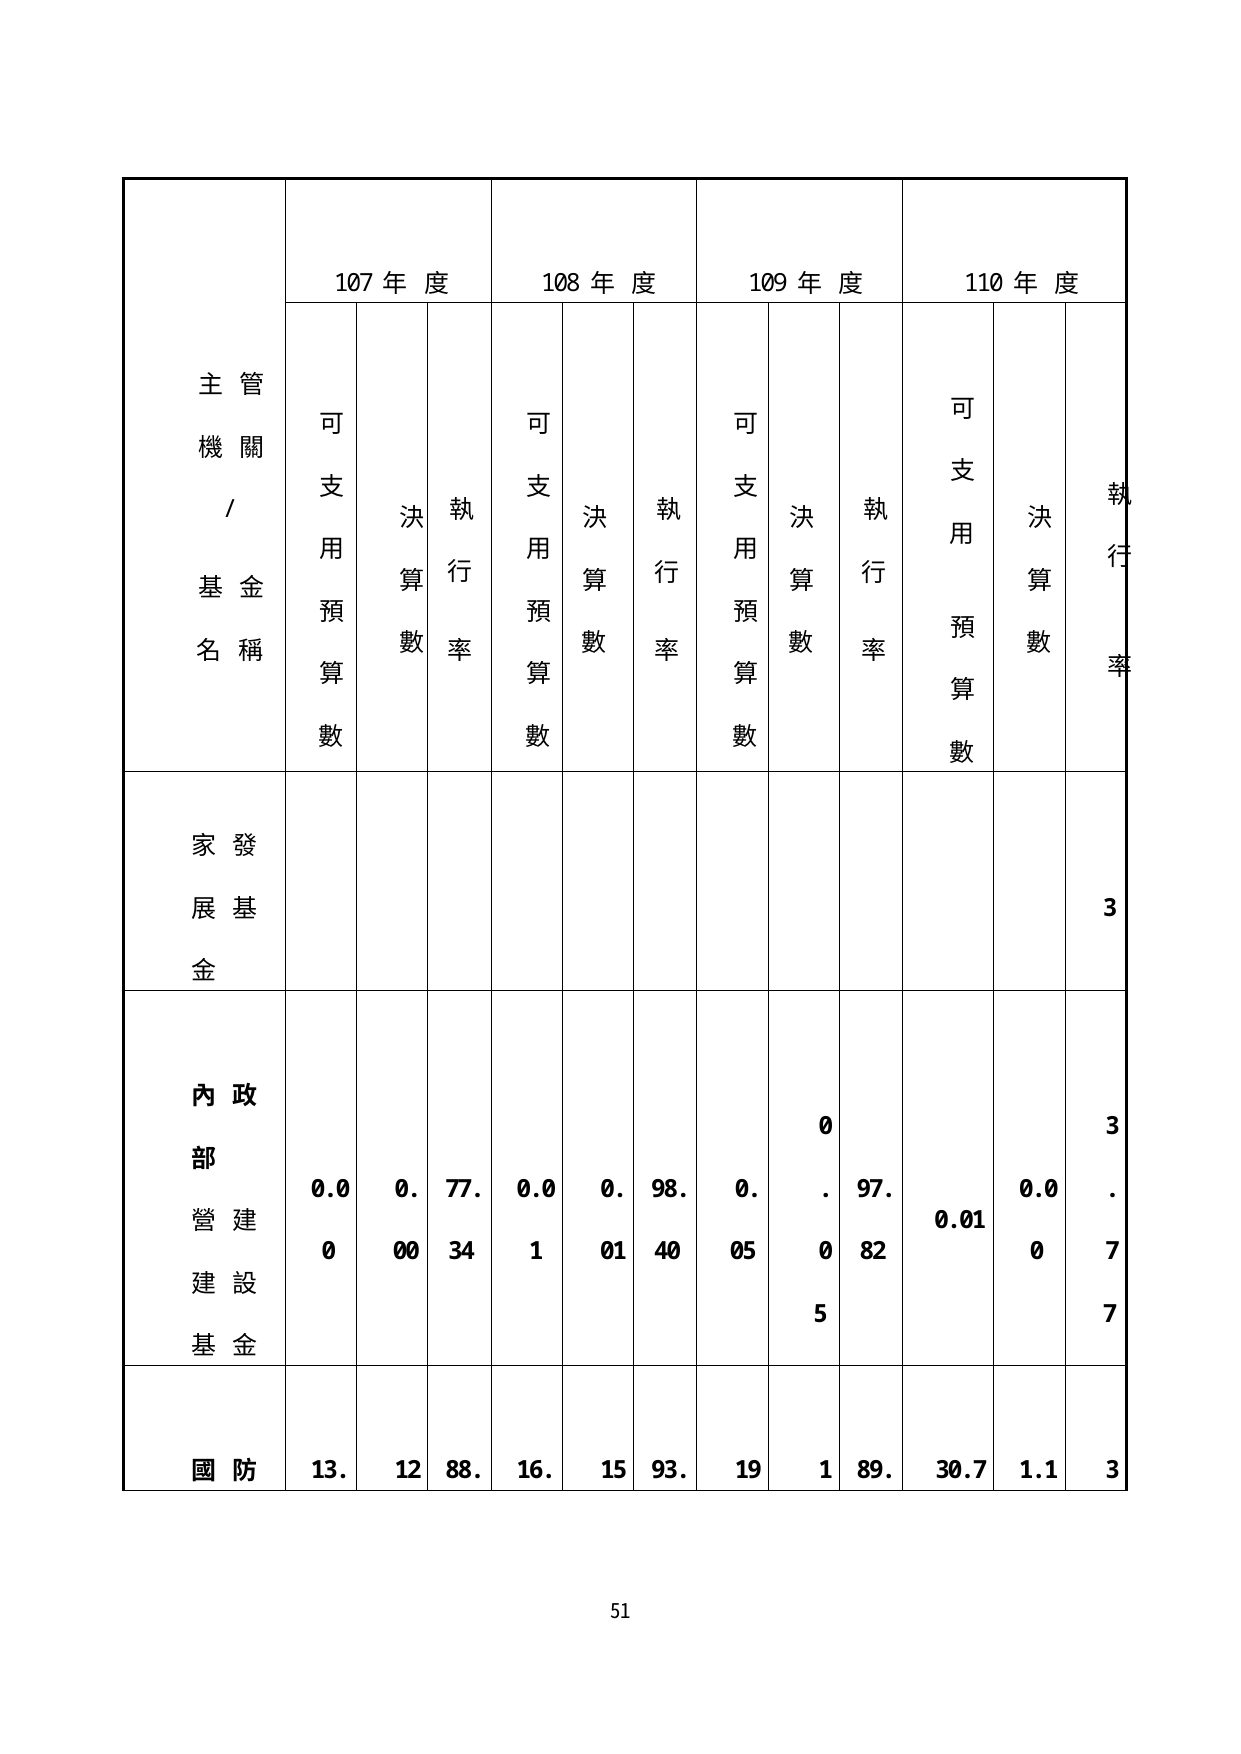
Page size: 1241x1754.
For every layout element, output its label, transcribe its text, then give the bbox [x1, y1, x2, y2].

table_cell 12 [357, 1366, 427, 1490]
table_cell 決算數 [357, 303, 427, 771]
table_cell 可支用預算數 [697, 303, 768, 771]
table_cell 執行 率 [840, 303, 902, 771]
table_cell 1.1 [994, 1366, 1065, 1490]
table_cell 0.05 [697, 991, 768, 1365]
table_cell 決算數 [769, 303, 839, 771]
table_cell [428, 772, 491, 990]
table_cell 內政部 營建建設基金 [125, 991, 285, 1365]
table_cell 0.00 [286, 991, 356, 1365]
table_cell 15 [563, 1366, 633, 1490]
table_cell [286, 772, 356, 990]
table_cell 3 [1066, 1366, 1125, 1490]
table_cell [357, 772, 427, 990]
table_cell 可支用 預算數 [903, 303, 993, 771]
table_cell [840, 772, 902, 990]
table_header 110年度 [903, 180, 1125, 302]
table_cell 家發展基金 [125, 772, 285, 990]
table_cell 30.7 [903, 1366, 993, 1490]
table_header 109年度 [697, 180, 902, 302]
table_cell 可支用預算數 [492, 303, 562, 771]
table_cell [994, 772, 1065, 990]
table_cell 98.40 [634, 991, 696, 1365]
table_header 108年度 [492, 180, 696, 302]
table_cell 0.05 [769, 991, 839, 1365]
table_cell 19 [697, 1366, 768, 1490]
table_cell [903, 772, 993, 990]
table_cell 執行 率 [634, 303, 696, 771]
table_cell 3 [1066, 772, 1125, 990]
table_cell [634, 772, 696, 990]
table_cell 3.77 [1066, 991, 1125, 1365]
table_cell 執行 率 [1066, 303, 1125, 771]
table_cell [492, 772, 562, 990]
table_cell [697, 772, 768, 990]
table_cell 97.82 [840, 991, 902, 1365]
table_cell [769, 772, 839, 990]
table_cell 88. [428, 1366, 491, 1490]
table_header 107年度 [286, 180, 491, 302]
table_cell 93. [634, 1366, 696, 1490]
table_cell 13. [286, 1366, 356, 1490]
table_cell 可支用預算數 [286, 303, 356, 771]
table_cell 執行 率 [428, 303, 491, 771]
table_cell 0.01 [903, 991, 993, 1365]
table_cell 決算數 [563, 303, 633, 771]
table_cell 國防 [125, 1366, 285, 1490]
table_cell 0.00 [357, 991, 427, 1365]
table_cell 89. [840, 1366, 902, 1490]
table_cell 0.01 [492, 991, 562, 1365]
table_cell [563, 772, 633, 990]
table_cell 決算數 [994, 303, 1065, 771]
table_cell 16. [492, 1366, 562, 1490]
table_cell 0.00 [994, 991, 1065, 1365]
table_cell 1 [769, 1366, 839, 1490]
table_cell 77.34 [428, 991, 491, 1365]
table_header 主管機關/ 基金名稱 [125, 180, 285, 771]
table_cell 0.01 [563, 991, 633, 1365]
